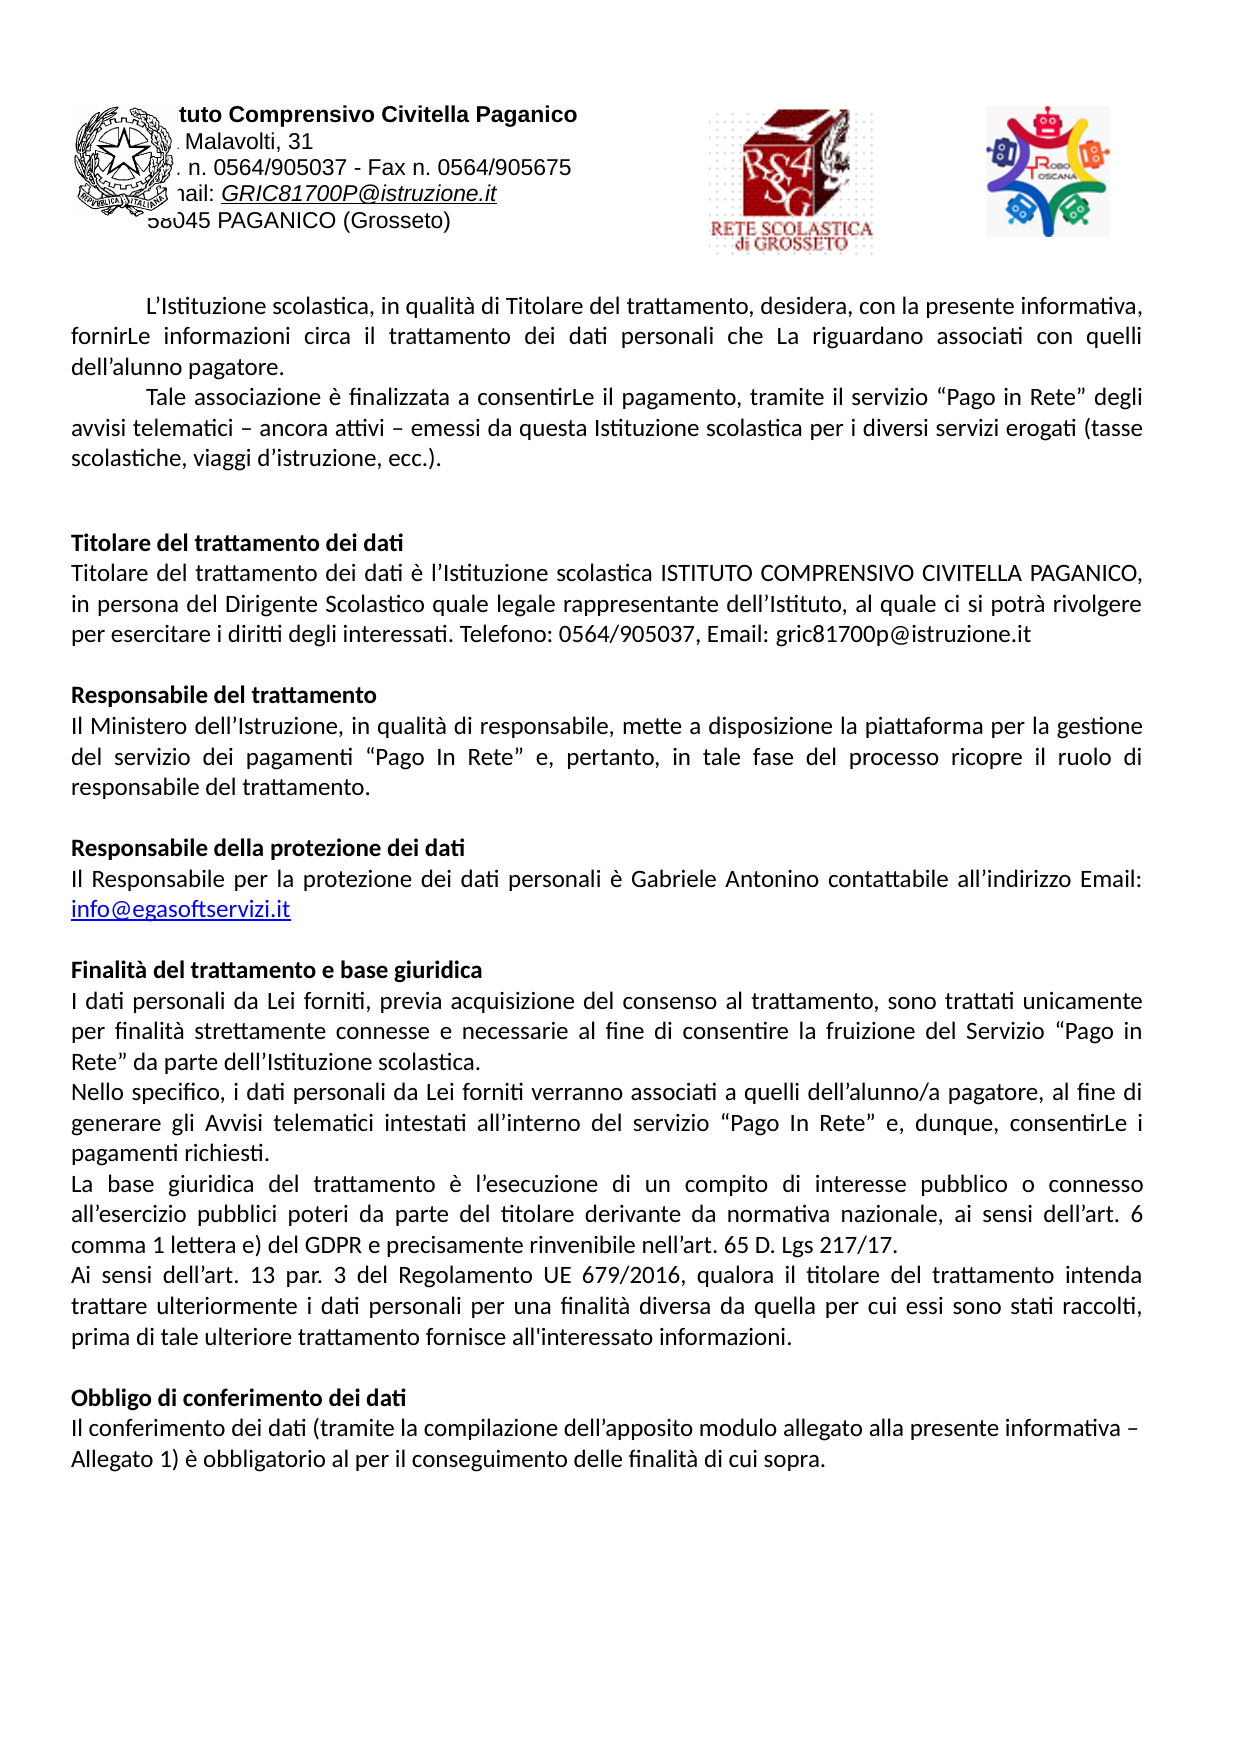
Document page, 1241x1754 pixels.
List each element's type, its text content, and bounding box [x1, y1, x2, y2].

text L’Istituzione scolastica, in qualità di Titolare del trattamento, desidera, con la presente informativa, fornirLe informazioni circa il trattamento dei dati personali che La riguardano associati con quelli dell’alunno pagatore. [71, 290, 1144, 382]
text Titolare del trattamento dei dati è l’Istituzione scolastica ISTITUTO COMPRENSIVO CIVITELLA PAGANICO, in persona del Dirigente Scolastico quale legale rappresentante dell’Istituto, al quale ci si potrà rivolgere per esercitare i diritti degli interessati. Telefono: 0564/905037, Email: gric81700p@istruzione.it [71, 558, 1144, 649]
text Il Ministero dell’Istruzione, in qualità di responsabile, mette a disposizione la piattaforma per la gestione del servizio dei pagamenti “Pago In Rete” e, pertanto, in tale fase del processo ricopre il ruolo di responsabile del trattamento. [71, 710, 1144, 802]
text Responsabile del trattamento [71, 680, 1144, 710]
text Tale associazione è finalizzata a consentirLe il pagamento, tramite il servizio “Pago in Rete” degli avvisi telematici – ancora attivi – emessi da questa Istituzione scolastica per i diversi servizi erogati (tasse scolastiche, viaggi d’istruzione, ecc.). [71, 382, 1144, 473]
text La base giuridica del trattamento è l’esecuzione di un compito di interesse pubblico o connesso all’esercizio pubblici poteri da parte del titolare derivante da normativa nazionale, ai sensi dell’art. 6 comma 1 lettera e) del GDPR e precisamente rinvenibile nell’art. 65 D. Lgs 217/17. [71, 1168, 1144, 1259]
text Responsabile della protezione dei dati [71, 832, 1144, 863]
text Ai sensi dell’art. 13 par. 3 del Regolamento UE 679/2016, qualora il titolare del trattamento intenda trattare ulteriormente i dati personali per una finalità diversa da quella per cui essi sono stati raccolti, prima di tale ulteriore trattamento fornisce all'interessato informazioni. [71, 1259, 1144, 1351]
text Finalità del trattamento e base giuridica [71, 954, 1144, 985]
text Nello specifico, i dati personali da Lei forniti verranno associati a quelli dell’alunno/a pagatore, al fine di generare gli Avvisi telematici intestati all’interno del servizio “Pago In Rete” e, dunque, consentirLe i pagamenti richiesti. [71, 1076, 1144, 1168]
text Il Responsabile per la protezione dei dati personali è Gabriele Antonino contattabile all’indirizzo Email: info@egasoftservizi.it [71, 863, 1144, 924]
text Il conferimento dei dati (tramite la compilazione dell’apposito modulo allegato alla presente informativa – Allegato 1) è obbligatorio al per il conseguimento delle finalità di cui sopra. [71, 1412, 1144, 1473]
text I dati personali da Lei forniti, previa acquisizione del consenso al trattamento, sono trattati unicamente per finalità strettamente connesse e necessarie al fine di consentire la fruizione del Servizio “Pago in Rete” da parte dell’Istituzione scolastica. [71, 985, 1144, 1076]
text Titolare del trattamento dei dati [71, 527, 1144, 558]
text Obbligo di conferimento dei dati [71, 1382, 1144, 1412]
